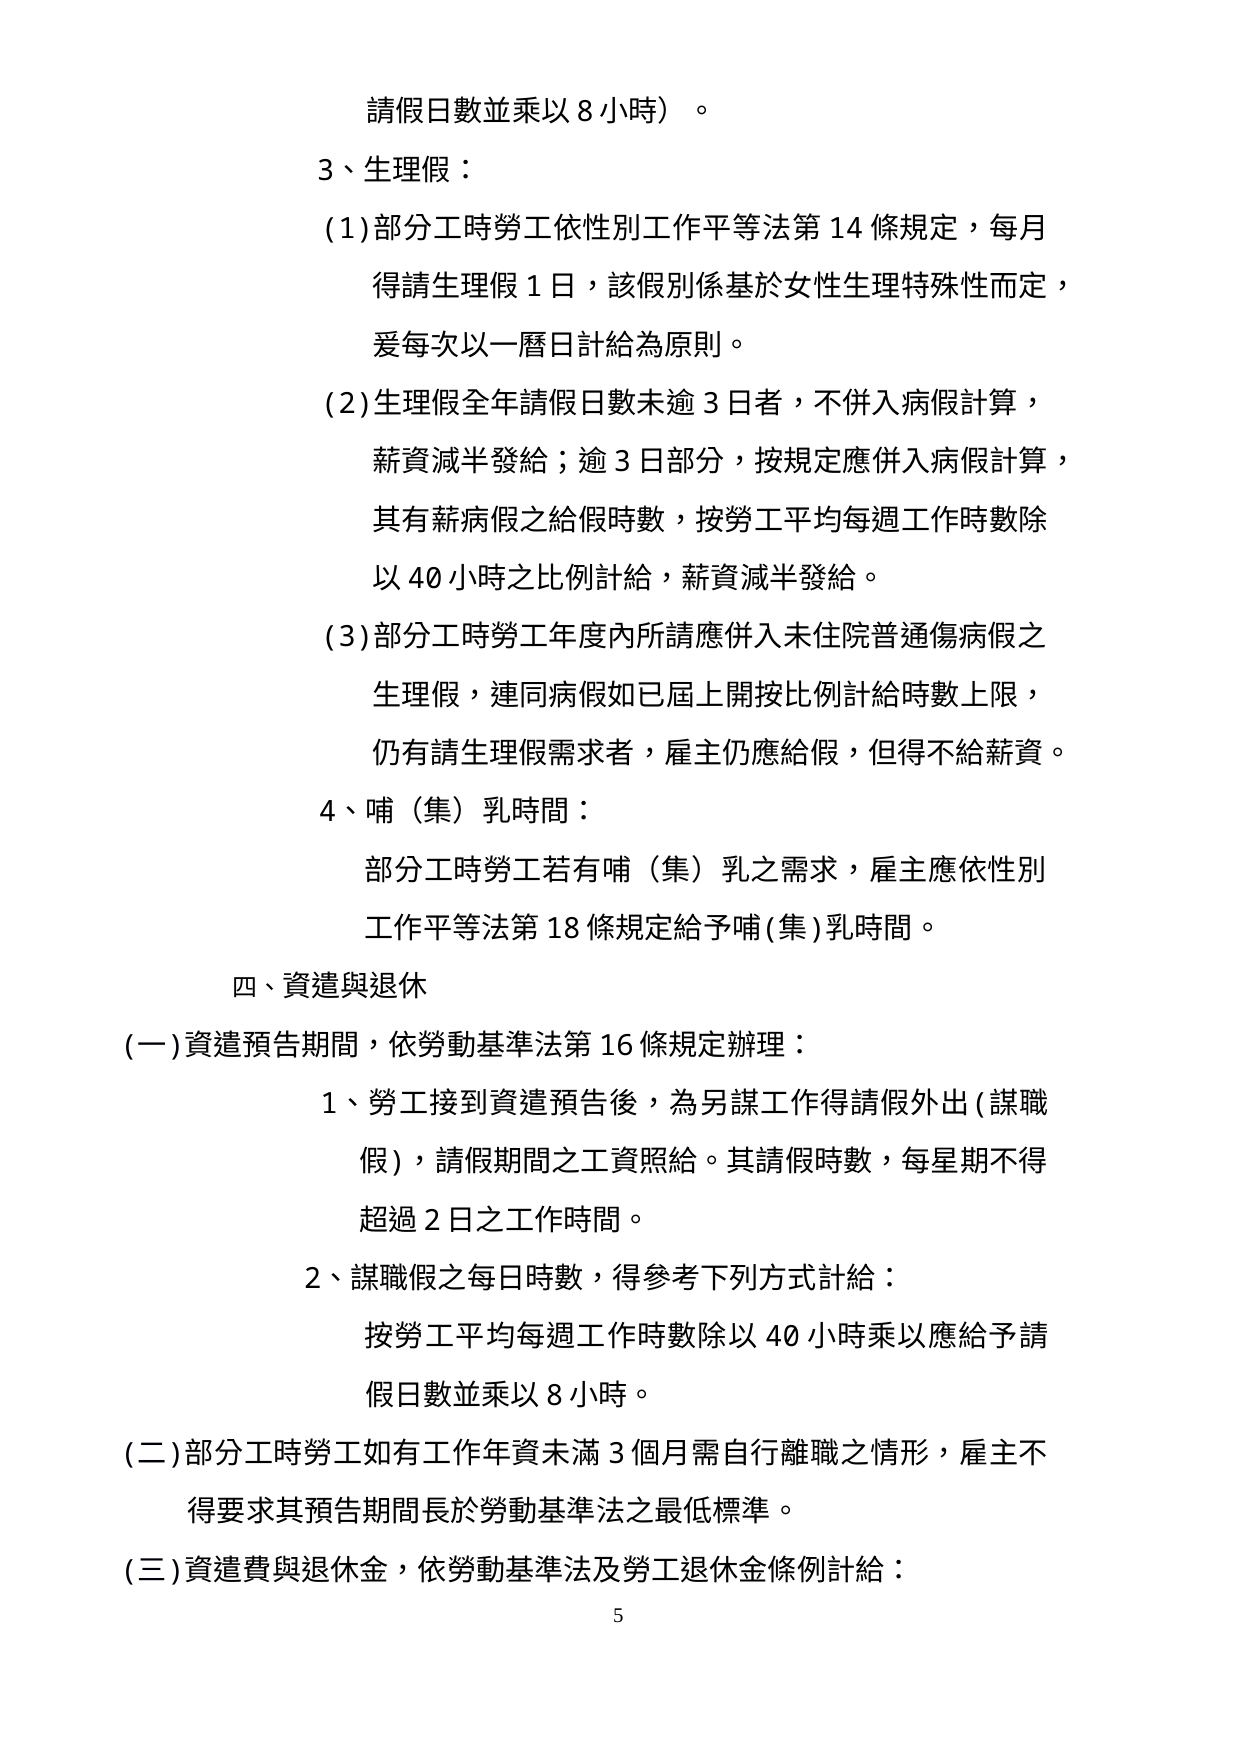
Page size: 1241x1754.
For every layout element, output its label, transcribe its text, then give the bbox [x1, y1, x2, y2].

text 2、謀職假之每日時數，得參考下列方式計給： [187, 1242, 1048, 1300]
text (2)生理假全年請假日數未逾3日者，不併入病假計算，薪資減半發給；逾3日部分，按規定應併入病假計算，其有薪病假之給假時數，按勞工平均每週工作時數除以40小時之比例計給，薪資減半發給。 [321, 367, 1048, 600]
text 1、勞工接到資遣預告後，為另謀工作得請假外出(謀職假)，請假期間之工資照給。其請假時數，每星期不得超過2日之工作時間。 [320, 1067, 1048, 1242]
list 部分工時勞工如有工作年資未滿3個月需自行離職之情形，雇主不得要求其預告期間長於勞動基準法之最低標準。 [152, 1417, 1048, 1533]
text 部分工時勞工於請求產檢假、陪產假及家庭照顧假時，依均等待遇原則，按勞工平均每週工作時數依比例計給（平均每週工作時數除以40小時，再乘以應給予請假日數並乘以8小時）。 [366, 75, 1048, 133]
text 按勞工平均每週工作時數除以40小時乘以應給予請假日數並乘以8小時。 [364, 1300, 1048, 1417]
text 4、哺（集）乳時間： [306, 775, 1048, 833]
list 資遣與退休 [232, 950, 1048, 1008]
list 資遣費與退休金，依勞動基準法及勞工退休金條例計給： [152, 1533, 1048, 1592]
list 資遣預告期間，依勞動基準法第16條規定辦理： [152, 1008, 1048, 1067]
text (1)部分工時勞工依性別工作平等法第14條規定，每月得請生理假1日，該假別係基於女性生理特殊性而定，爰每次以一曆日計給為原則。 [321, 192, 1048, 367]
text 3、生理假： [291, 133, 1048, 192]
text 部分工時勞工若有哺（集）乳之需求，雇主應依性別工作平等法第18條規定給予哺(集)乳時間。 [364, 833, 1048, 950]
text (3)部分工時勞工年度內所請應併入未住院普通傷病假之生理假，連同病假如已屆上開按比例計給時數上限，仍有請生理假需求者，雇主仍應給假，但得不給薪資。 [321, 600, 1048, 775]
